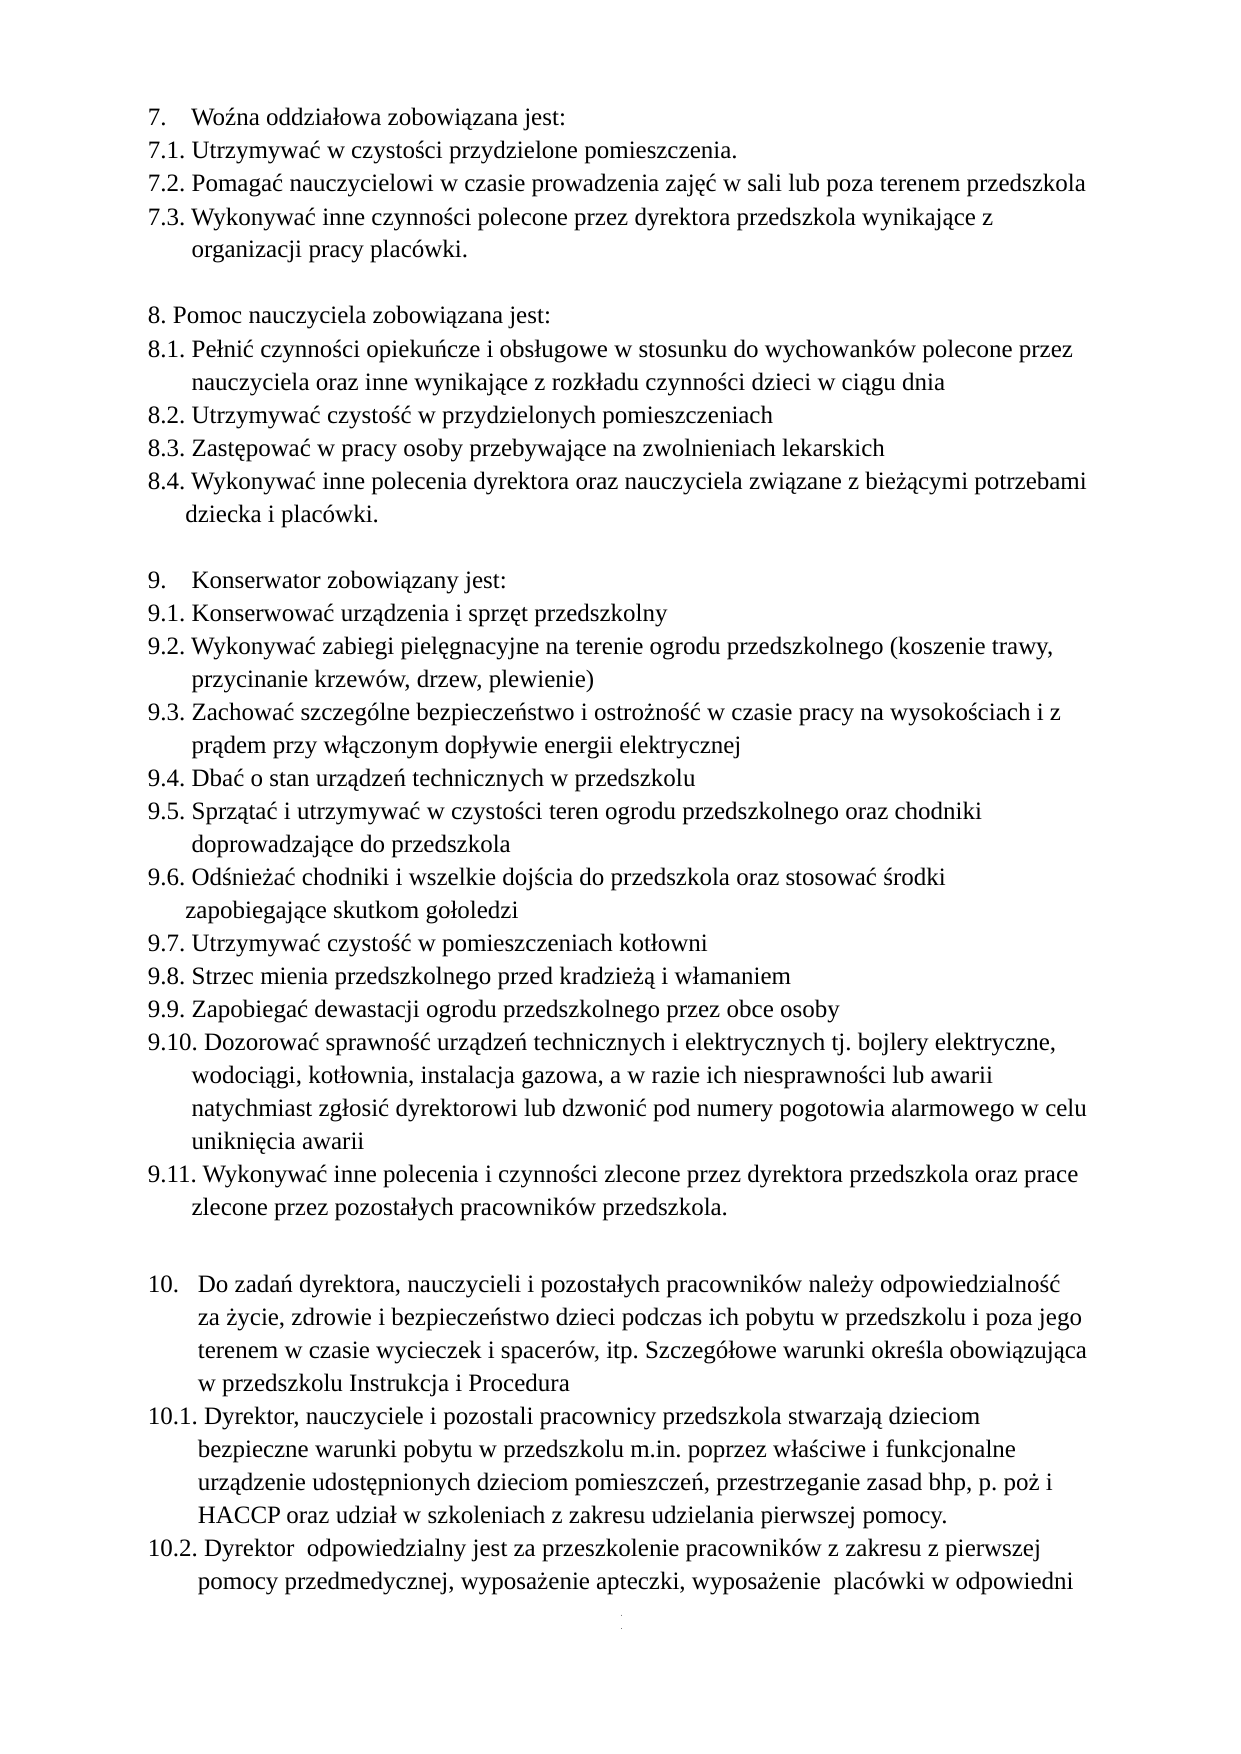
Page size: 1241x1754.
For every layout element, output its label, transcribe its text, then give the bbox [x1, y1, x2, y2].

text HACCP oraz udział w szkoleniach z zakresu udzielania pierwszej pomocy. [148, 1500, 1092, 1529]
text 7.1. Utrzymywać w czystości przydzielone pomieszczenia. [148, 136, 1092, 164]
text prądem przy włączonym dopływie energii elektrycznej [148, 730, 1092, 759]
text 8.4. Wykonywać inne polecenia dyrektora oraz nauczyciela związane z bieżącymi potrzebami [148, 466, 1092, 494]
text urządzenie udostępnionych dzieciom pomieszczeń, przestrzeganie zasad bhp, p. poż i [148, 1467, 1092, 1496]
text dziecka i placówki. [148, 499, 1092, 527]
text 10.1. Dyrektor, nauczyciele i pozostali pracownicy przedszkola stwarzają dzieciom [148, 1401, 1092, 1430]
text za życie, zdrowie i bezpieczeństwo dzieci podczas ich pobytu w przedszkolu i poza jego [148, 1302, 1092, 1331]
text 10. Do zadań dyrektora, nauczycieli i pozostałych pracowników należy odpowiedzialność [148, 1269, 1092, 1298]
text natychmiast zgłosić dyrektorowi lub dzwonić pod numery pogotowia alarmowego w celu [148, 1093, 1092, 1122]
text 9.1. Konserwować urządzenia i sprzęt przedszkolny [148, 598, 1092, 627]
text w przedszkolu Instrukcja i Procedura [148, 1368, 1092, 1397]
text terenem w czasie wycieczek i spacerów, itp. Szczegółowe warunki określa obowiązująca [148, 1335, 1092, 1364]
text 9.7. Utrzymywać czystość w pomieszczeniach kotłowni [148, 928, 1092, 957]
text 8.1. Pełnić czynności opiekuńcze i obsługowe w stosunku do wychowanków polecone przez [148, 334, 1092, 362]
text 9.9. Zapobiegać dewastacji ogrodu przedszkolnego przez obce osoby [148, 994, 1092, 1023]
text 9. Konserwator zobowiązany jest: [148, 565, 1092, 593]
text 10.2. Dyrektor odpowiedzialny jest za przeszkolenie pracowników z zakresu z pierwszej [148, 1533, 1092, 1562]
text zapobiegające skutkom gołoledzi [148, 895, 1092, 924]
text nauczyciela oraz inne wynikające z rozkładu czynności dzieci w ciągu dnia [148, 367, 1092, 395]
text 9.10. Dozorować sprawność urządzeń technicznych i elektrycznych tj. bojlery elektryczne, [148, 1027, 1092, 1056]
text zlecone przez pozostałych pracowników przedszkola. [148, 1192, 1092, 1221]
text wodociągi, kotłownia, instalacja gazowa, a w razie ich niesprawności lub awarii [148, 1060, 1092, 1089]
text pomocy przedmedycznej, wyposażenie apteczki, wyposażenie placówki w odpowiedni [148, 1566, 1092, 1595]
text 7.3. Wykonywać inne czynności polecone przez dyrektora przedszkola wynikające z [148, 202, 1092, 230]
text 9.11. Wykonywać inne polecenia i czynności zlecone przez dyrektora przedszkola oraz prace [148, 1159, 1092, 1188]
text bezpieczne warunki pobytu w przedszkolu m.in. poprzez właściwe i funkcjonalne [148, 1434, 1092, 1463]
text 9.4. Dbać o stan urządzeń technicznych w przedszkolu [148, 763, 1092, 792]
text 9.5. Sprzątać i utrzymywać w czystości teren ogrodu przedszkolnego oraz chodniki [148, 796, 1092, 825]
text 9.3. Zachować szczególne bezpieczeństwo i ostrożność w czasie pracy na wysokościach i z [148, 697, 1092, 726]
text organizacji pracy placówki. [148, 234, 1092, 263]
text 9.2. Wykonywać zabiegi pielęgnacyjne na terenie ogrodu przedszkolnego (koszenie trawy, [148, 631, 1092, 659]
text 7.2. Pomagać nauczycielowi w czasie prowadzenia zajęć w sali lub poza terenem przedszkola [148, 168, 1092, 197]
text doprowadzające do przedszkola [148, 829, 1092, 858]
text przycinanie krzewów, drzew, plewienie) [148, 664, 1092, 693]
text 8.3. Zastępować w pracy osoby przebywające na zwolnieniach lekarskich [148, 433, 1092, 461]
text 7. Woźna oddziałowa zobowiązana jest: [148, 102, 1092, 131]
text 9.8. Strzec mienia przedszkolnego przed kradzieżą i włamaniem [148, 961, 1092, 990]
text 8.2. Utrzymywać czystość w przydzielonych pomieszczeniach [148, 400, 1092, 428]
text 9.6. Odśnieżać chodniki i wszelkie dojścia do przedszkola oraz stosować środki [148, 862, 1092, 891]
text 8. Pomoc nauczyciela zobowiązana jest: [148, 301, 1092, 329]
text uniknięcia awarii [148, 1126, 1092, 1155]
